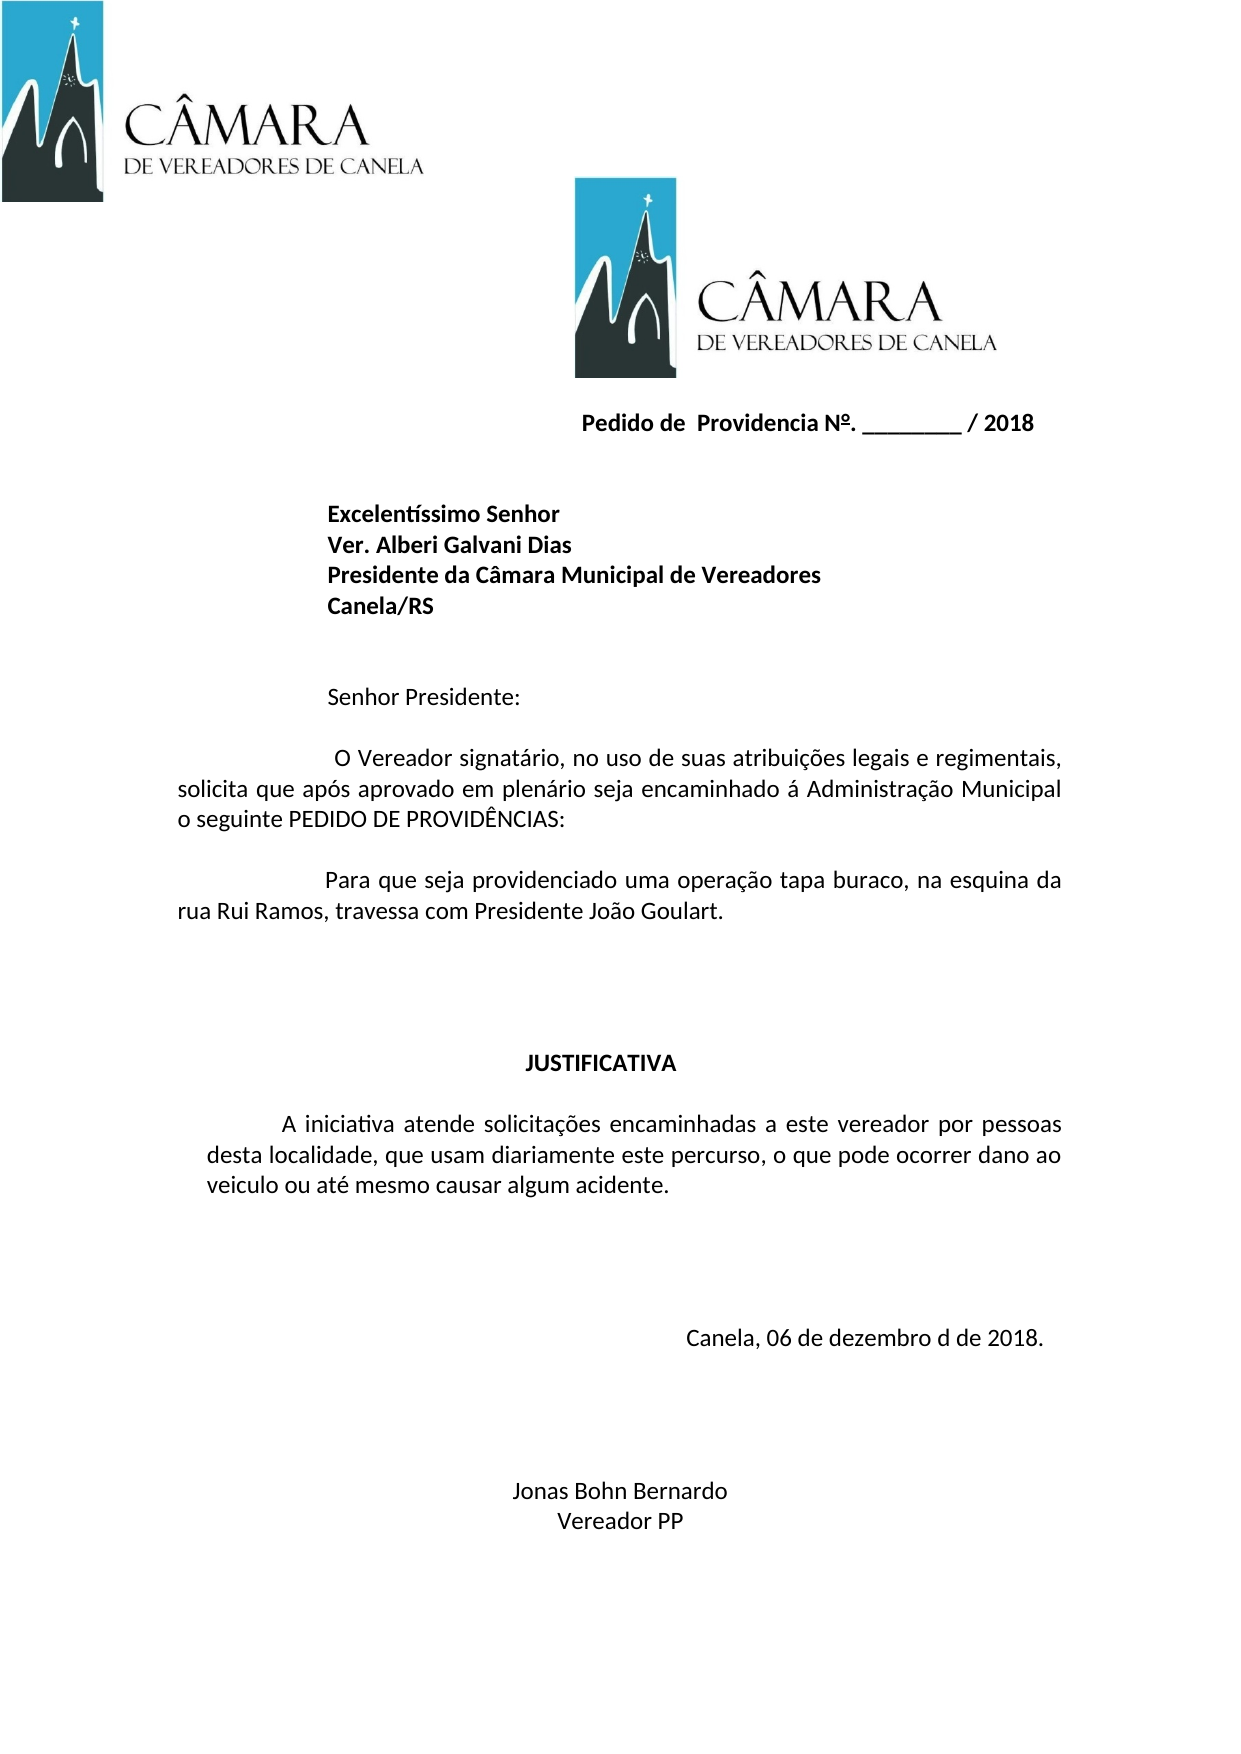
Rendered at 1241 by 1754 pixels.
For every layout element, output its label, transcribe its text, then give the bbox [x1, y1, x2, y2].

picture [0, 0, 424, 202]
text Excelentíssimo Senhor [177, 498, 1063, 529]
text Senhor Presidente: [177, 681, 1063, 712]
text Vereador PP [177, 1505, 1063, 1536]
text Pedido de Providencia N°. ________ / 2018 [177, 407, 1063, 437]
text JUSTIFICATIVA [177, 1048, 1063, 1078]
text Canela, 06 de dezembro d de 2018. [177, 1322, 1063, 1353]
text Canela/RS [177, 590, 1063, 620]
text O Vereador signatário, no uso de suas atribuições legais e regimentais, solicita que após aprovado em plenário seja encaminhado á Administração Municipal o seguinte PEDIDO DE PROVIDÊNCIAS: [177, 742, 1063, 834]
text Presidente da Câmara Municipal de Vereadores [177, 559, 1063, 590]
text A iniciativa atende solicitações encaminhadas a este vereador por pessoas desta localidade, que usam diariamente este percurso, o que pode ocorrer dano ao veiculo ou até mesmo causar algum acidente. [207, 1109, 1063, 1200]
picture [573, 176, 997, 378]
text Jonas Bohn Bernardo [177, 1475, 1063, 1505]
text Para que seja providenciado uma operação tapa buraco, na esquina da rua Rui Ramos, travessa com Presidente João Goulart. [177, 864, 1063, 926]
text Ver. Alberi Galvani Dias [177, 529, 1063, 559]
